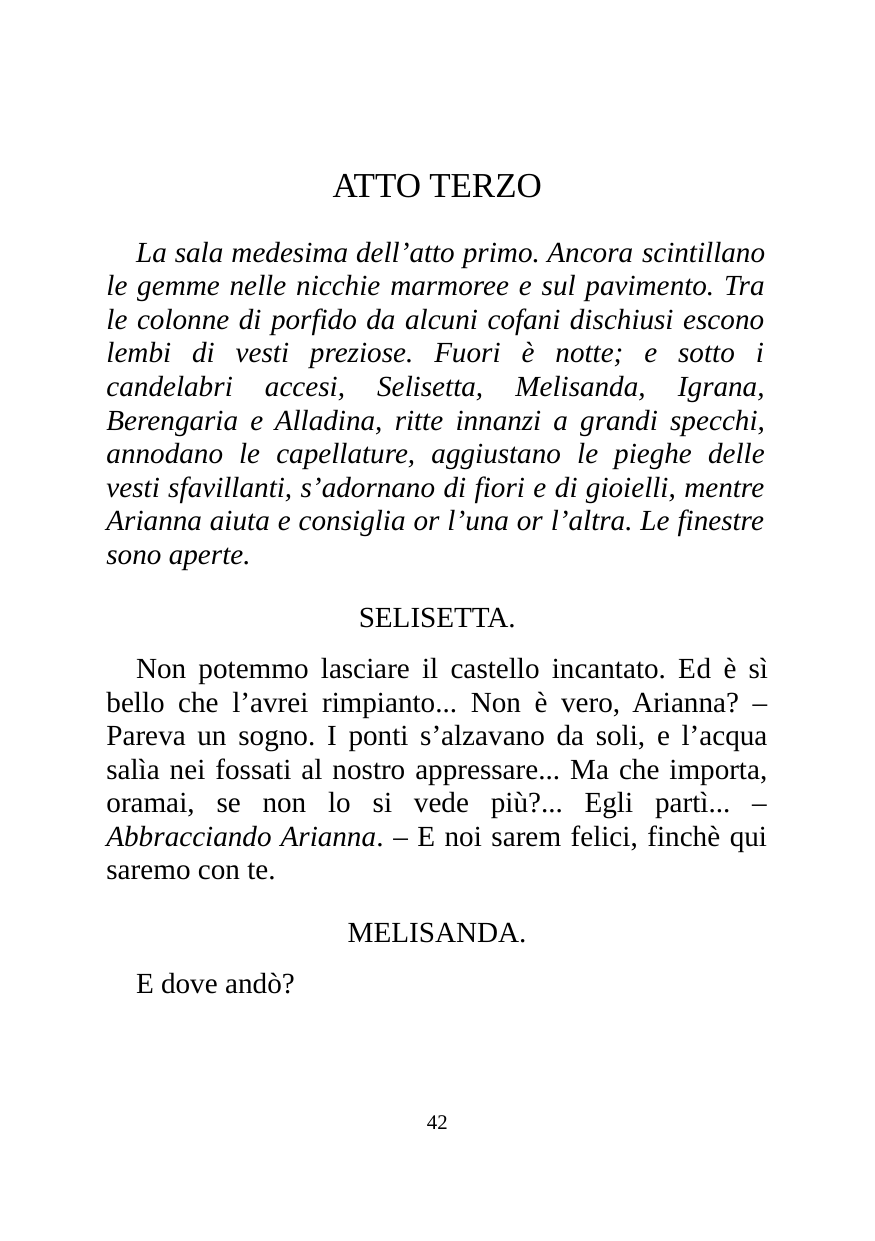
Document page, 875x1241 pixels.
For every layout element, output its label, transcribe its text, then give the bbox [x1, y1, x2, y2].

text MELISANDA. [106, 915, 768, 949]
text SELISETTA. [106, 600, 768, 633]
subtitle ATTO TERZO [106, 165, 768, 206]
text E dove andò? [106, 967, 768, 1000]
text Non potemmo lasciare il castello incantato. Ed è sì bello che l’avrei rimpianto... Non è vero, Arianna? – Pareva un sogno. I ponti s’alzavano da soli, e l’acqua salìa nei fossati al nostro appressare... Ma che importa, oramai, se non lo si vede più?... Egli partì... – Abbracciando Arianna. – E noi sarem felici, finchè qui saremo con te. [106, 651, 768, 886]
text La sala medesima dell’atto primo. Ancora scintillano le gemme nelle nicchie marmoree e sul pavimento. Tra le colonne di porfido da alcuni cofani dischiusi escono lembi di vesti preziose. Fuori è notte; e sotto i candelabri accesi, Selisetta, Melisanda, Igrana, Berengaria e Alladina, ritte innanzi a grandi specchi, annodano le capellature, aggiustano le pieghe delle vesti sfavillanti, s’adornano di fiori e di gioielli, mentre Arianna aiuta e consiglia or l’una or l’altra. Le finestre sono aperte. [106, 235, 768, 570]
